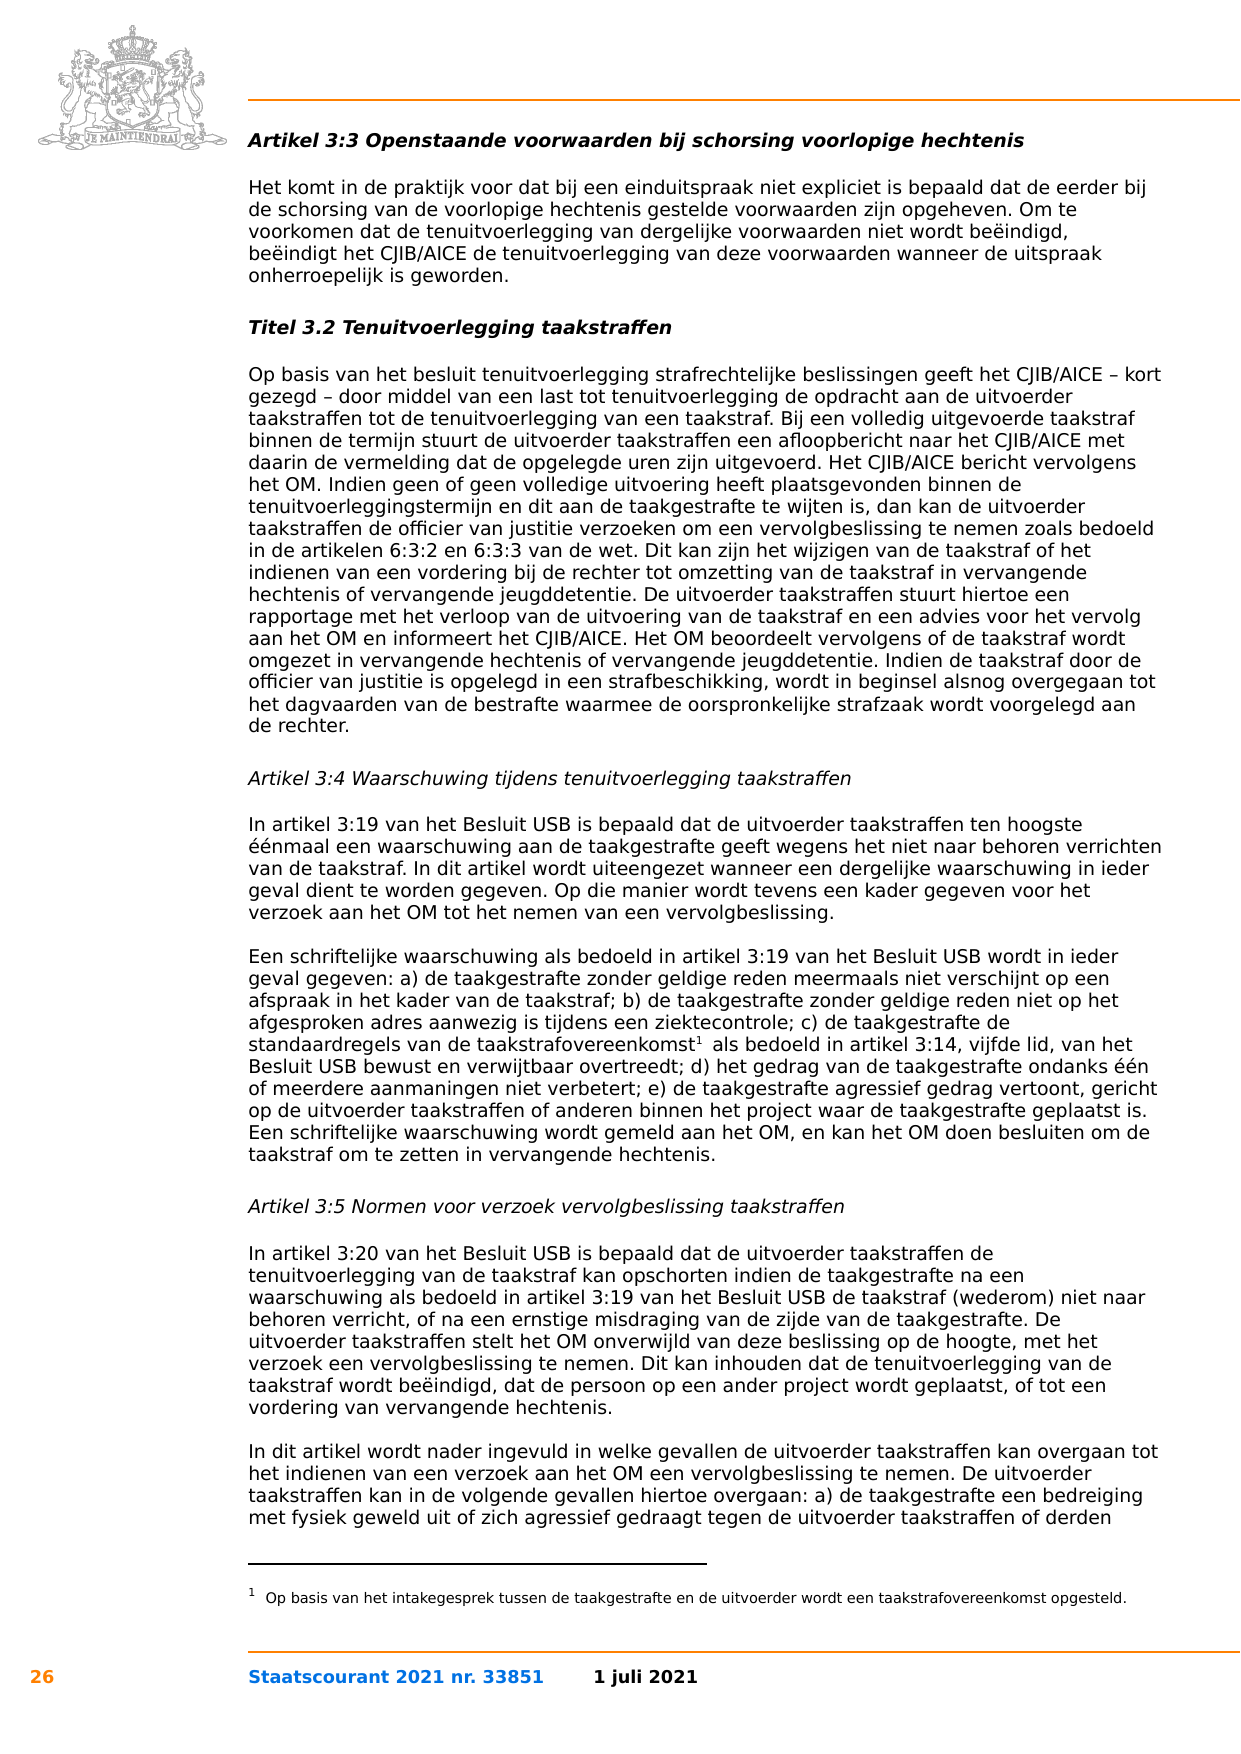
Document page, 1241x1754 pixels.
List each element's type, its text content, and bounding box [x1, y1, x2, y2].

text In dit artikel wordt nader ingevuld in welke gevallen de uitvoerder taakstraffen kan overgaan tot het indienen van een verzoek aan het OM een vervolgbeslissing te nemen. De uitvoerder taakstraffen kan in de volgende gevallen hiertoe overgaan: a) de taakgestrafte een bedreiging met fysiek geweld uit of zich agressief gedraagt tegen de uitvoerder taakstraffen of derden [248, 1441, 1163, 1528]
text In artikel 3:20 van het Besluit USB is bepaald dat de uitvoerder taakstraffen de tenuitvoerlegging van de taakstraf kan opschorten indien de taakgestrafte na een waarschuwing als bedoeld in artikel 3:19 van het Besluit USB de taakstraf (wederom) niet naar behoren verricht, of na een ernstige misdraging van de zijde van de taakgestrafte. De uitvoerder taakstraffen stelt het OM onverwijld van deze beslissing op de hoogte, met het verzoek een vervolgbeslissing te nemen. Dit kan inhouden dat de tenuitvoerlegging van de taakstraf wordt beëindigd, dat de persoon op een ander project wordt geplaatst, of tot een vordering van vervangende hechtenis. [248, 1243, 1163, 1419]
text Een schriftelijke waarschuwing als bedoeld in artikel 3:19 van het Besluit USB wordt in ieder geval gegeven: a) de taakgestrafte zonder geldige reden meermaals niet verschijnt op een afspraak in het kader van de taakstraf; b) de taakgestrafte zonder geldige reden niet op het afgesproken adres aanwezig is tijdens een ziektecontrole; c) de taakgestrafte de standaardregels van de taakstrafovereenkomst als bedoeld in artikel 3:14, vijfde lid, van het Besluit USB bewust en verwijtbaar overtreedt; d) het gedrag van de taakgestrafte ondanks één of meerdere aanmaningen niet verbetert; e) de taakgestrafte agressief gedrag vertoont, gericht op de uitvoerder taakstraffen of anderen binnen het project waar de taakgestrafte geplaatst is. Een schriftelijke waarschuwing wordt gemeld aan het OM, en kan het OM doen besluiten om de taakstraf om te zetten in vervangende hechtenis. [248, 946, 1163, 1166]
subtitle Artikel 3:4 Waarschuwing tijdens tenuitvoerlegging taakstraffen [248, 767, 1163, 789]
subtitle Titel 3.2 Tenuitvoerlegging taakstraffen [248, 317, 1163, 339]
picture [38, 25, 227, 150]
text Op basis van het besluit tenuitvoerlegging strafrechtelijke beslissingen geeft het CJIB/AICE – kort gezegd – door middel van een last tot tenuitvoerlegging de opdracht aan de uitvoerder taakstraffen tot de tenuitvoerlegging van een taakstraf. Bij een volledig uitgevoerde taakstraf binnen de termijn stuurt de uitvoerder taakstraffen een afloopbericht naar het CJIB/AICE met daarin de vermelding dat de opgelegde uren zijn uitgevoerd. Het CJIB/AICE bericht vervolgens het OM. Indien geen of geen volledige uitvoering heeft plaatsgevonden binnen de tenuitvoerleggingstermijn en dit aan de taakgestrafte te wijten is, dan kan de uitvoerder taakstraffen de officier van justitie verzoeken om een vervolgbeslissing te nemen zoals bedoeld in de artikelen 6:3:2 en 6:3:3 van de wet. Dit kan zijn het wijzigen van de taakstraf of het indienen van een vordering bij de rechter tot omzetting van de taakstraf in vervangende hechtenis of vervangende jeugddetentie. De uitvoerder taakstraffen stuurt hiertoe een rapportage met het verloop van de uitvoering van de taakstraf en een advies voor het vervolg aan het OM en informeert het CJIB/AICE. Het OM beoordeelt vervolgens of de taakstraf wordt omgezet in vervangende hechtenis of vervangende jeugddetentie. Indien de taakstraf door de officier van justitie is opgelegd in een strafbeschikking, wordt in beginsel alsnog overgegaan tot het dagvaarden van de bestrafte waarmee de oorspronkelijke strafzaak wordt voorgelegd aan de rechter. [248, 364, 1163, 737]
text Het komt in de praktijk voor dat bij een einduitspraak niet expliciet is bepaald dat de eerder bij de schorsing van de voorlopige hechtenis gestelde voorwaarden zijn opgeheven. Om te voorkomen dat de tenuitvoerlegging van dergelijke voorwaarden niet wordt beëindigd, beëindigt het CJIB/AICE de tenuitvoerlegging van deze voorwaarden wanneer de uitspraak onherroepelijk is geworden. [248, 177, 1163, 287]
subtitle Artikel 3:3 Openstaande voorwaarden bij schorsing voorlopige hechtenis [248, 130, 1163, 152]
text In artikel 3:19 van het Besluit USB is bepaald dat de uitvoerder taakstraffen ten hoogste éénmaal een waarschuwing aan de taakgestrafte geeft wegens het niet naar behoren verrichten van de taakstraf. In dit artikel wordt uiteengezet wanneer een dergelijke waarschuwing in ieder geval dient te worden gegeven. Op die manier wordt tevens een kader gegeven voor het verzoek aan het OM tot het nemen van een vervolgbeslissing. [248, 814, 1163, 924]
subtitle Artikel 3:5 Normen voor verzoek vervolgbeslissing taakstraffen [248, 1196, 1163, 1218]
text Op basis van het intakegesprek tussen de taakgestrafte en de uitvoerder wordt een taakstrafovereenkomst opgesteld. [248, 1586, 1163, 1608]
